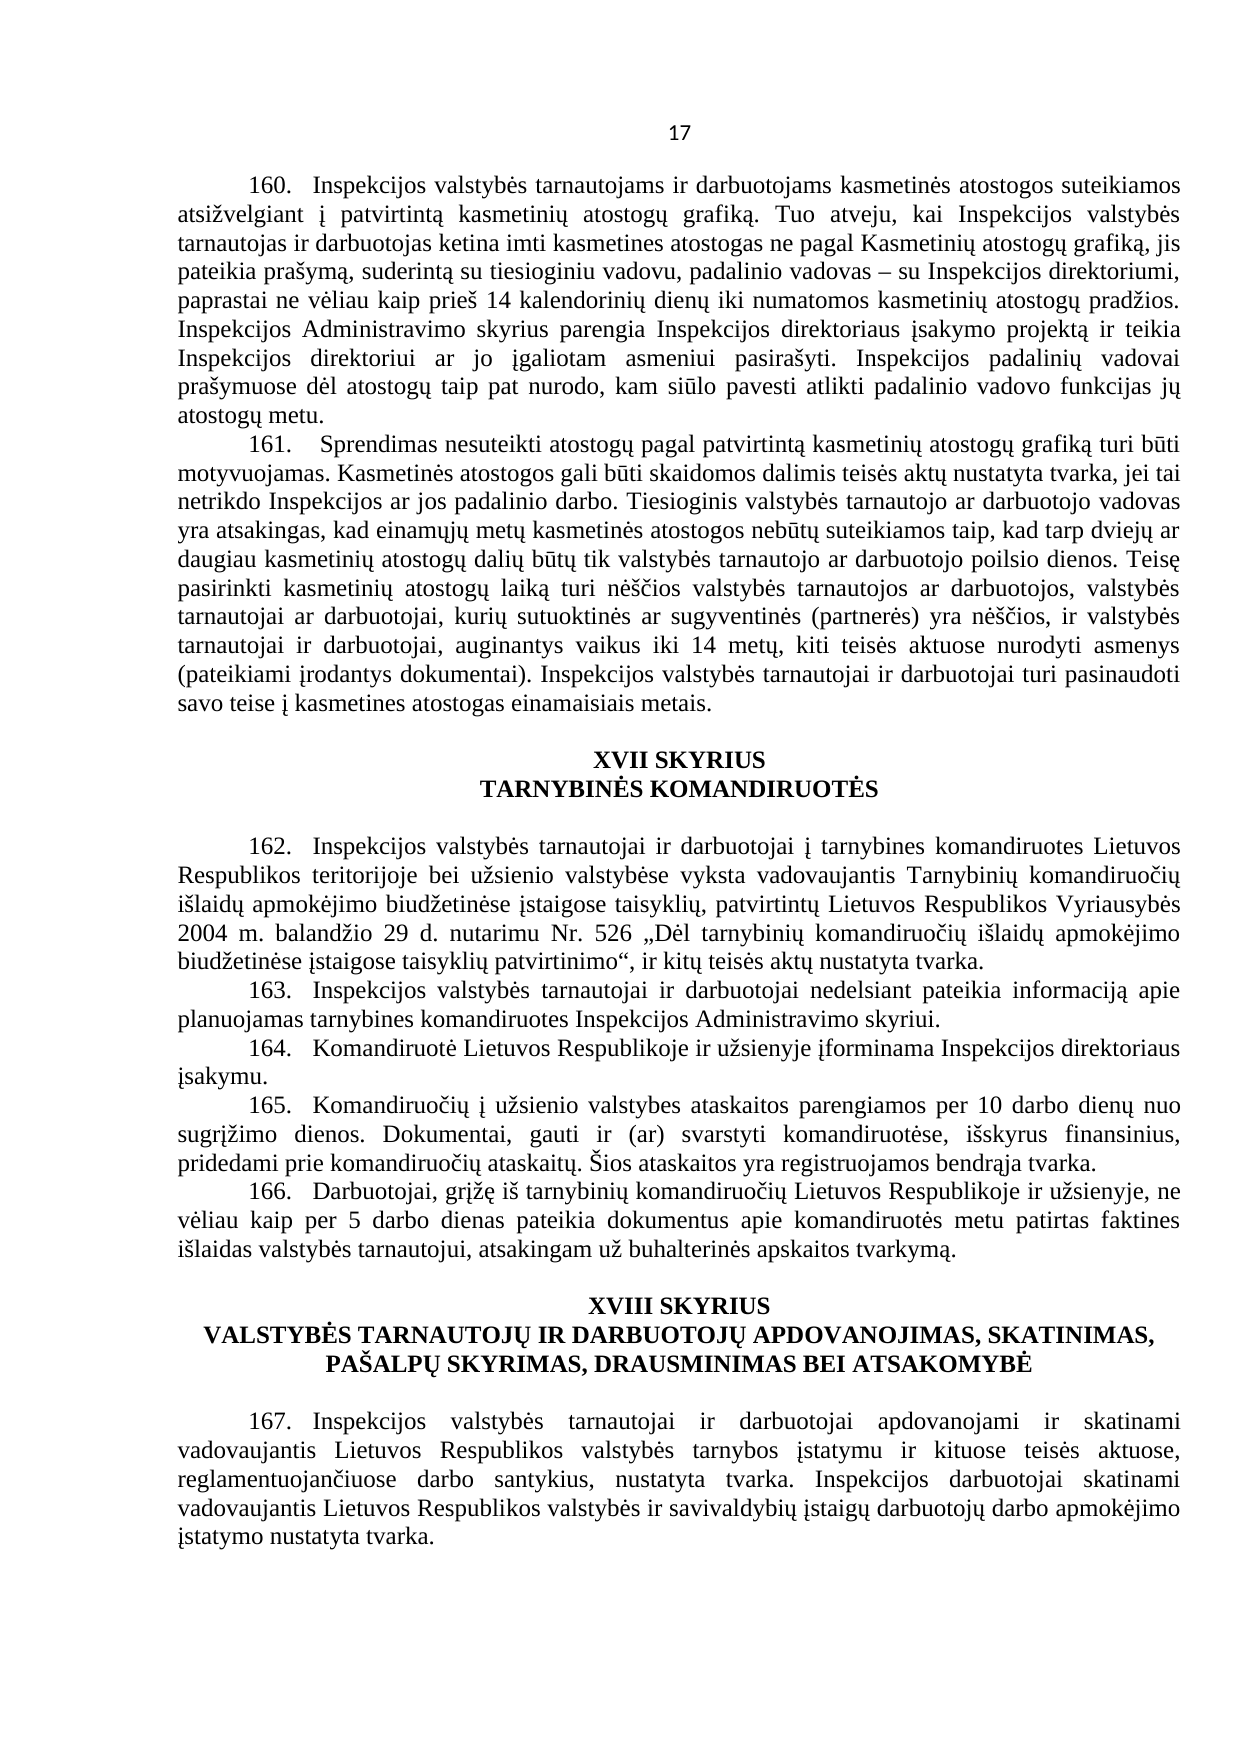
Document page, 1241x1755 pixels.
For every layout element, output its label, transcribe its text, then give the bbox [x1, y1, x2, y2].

text XVII SKYRIUS [177, 745, 1181, 774]
text VALSTYBĖS TARNAUTOJŲ IR DARBUOTOJŲ APDOVANOJIMAS, SKATINIMAS, PAŠALPŲ SKYRIMAS, DRAUSMINIMAS BEI ATSAKOMYBĖ [177, 1320, 1181, 1378]
text 164. Komandiruotė Lietuvos Respublikoje ir užsienyje įforminama Inspekcijos direktoriaus įsakymu. [177, 1033, 1181, 1090]
text 165. Komandiruočių į užsienio valstybes ataskaitos parengiamos per 10 darbo dienų nuo sugrįžimo dienos. Dokumentai, gauti ir (ar) svarstyti komandiruotėse, išskyrus finansinius, pridedami prie komandiruočių ataskaitų. Šios ataskaitos yra registruojamos bendrąja tvarka. [177, 1090, 1181, 1176]
text 166. Darbuotojai, grįžę iš tarnybinių komandiruočių Lietuvos Respublikoje ir užsienyje, ne vėliau kaip per 5 darbo dienas pateikia dokumentus apie komandiruotės metu patirtas faktines išlaidas valstybės tarnautojui, atsakingam už buhalterinės apskaitos tvarkymą. [177, 1176, 1181, 1263]
text 163. Inspekcijos valstybės tarnautojai ir darbuotojai nedelsiant pateikia informaciją apie planuojamas tarnybines komandiruotes Inspekcijos Administravimo skyriui. [177, 975, 1181, 1033]
text 162. Inspekcijos valstybės tarnautojai ir darbuotojai į tarnybines komandiruotes Lietuvos Respublikos teritorijoje bei užsienio valstybėse vyksta vadovaujantis Tarnybinių komandiruočių išlaidų apmokėjimo biudžetinėse įstaigose taisyklių, patvirtintų Lietuvos Respublikos Vyriausybės 2004 m. balandžio 29 d. nutarimu Nr. 526 „Dėl tarnybinių komandiruočių išlaidų apmokėjimo biudžetinėse įstaigose taisyklių patvirtinimo“, ir kitų teisės aktų nustatyta tvarka. [177, 831, 1181, 975]
text TARNYBINĖS KOMANDIRUOTĖS [177, 774, 1181, 803]
text 167. Inspekcijos valstybės tarnautojai ir darbuotojai apdovanojami ir skatinami vadovaujantis Lietuvos Respublikos valstybės tarnybos įstatymu ir kituose teisės aktuose, reglamentuojančiuose darbo santykius, nustatyta tvarka. Inspekcijos darbuotojai skatinami vadovaujantis Lietuvos Respublikos valstybės ir savivaldybių įstaigų darbuotojų darbo apmokėjimo įstatymo nustatyta tvarka. [177, 1406, 1181, 1550]
text XVIII SKYRIUS [177, 1291, 1181, 1320]
text 160. Inspekcijos valstybės tarnautojams ir darbuotojams kasmetinės atostogos suteikiamos atsižvelgiant į patvirtintą kasmetinių atostogų grafiką. Tuo atveju, kai Inspekcijos valstybės tarnautojas ir darbuotojas ketina imti kasmetines atostogas ne pagal Kasmetinių atostogų grafiką, jis pateikia prašymą, suderintą su tiesioginiu vadovu, padalinio vadovas – su Inspekcijos direktoriumi, paprastai ne vėliau kaip prieš 14 kalendorinių dienų iki numatomos kasmetinių atostogų pradžios. Inspekcijos Administravimo skyrius parengia Inspekcijos direktoriaus įsakymo projektą ir teikia Inspekcijos direktoriui ar jo įgaliotam asmeniui pasirašyti. Inspekcijos padalinių vadovai prašymuose dėl atostogų taip pat nurodo, kam siūlo pavesti atlikti padalinio vadovo funkcijas jų atostogų metu. [177, 170, 1181, 429]
text 161. Sprendimas nesuteikti atostogų pagal patvirtintą kasmetinių atostogų grafiką turi būti motyvuojamas. Kasmetinės atostogos gali būti skaidomos dalimis teisės aktų nustatyta tvarka, jei tai netrikdo Inspekcijos ar jos padalinio darbo. Tiesioginis valstybės tarnautojo ar darbuotojo vadovas yra atsakingas, kad einamųjų metų kasmetinės atostogos nebūtų suteikiamos taip, kad tarp dviejų ar daugiau kasmetinių atostogų dalių būtų tik valstybės tarnautojo ar darbuotojo poilsio dienos. Teisę pasirinkti kasmetinių atostogų laiką turi nėščios valstybės tarnautojos ar darbuotojos, valstybės tarnautojai ar darbuotojai, kurių sutuoktinės ar sugyventinės (partnerės) yra nėščios, ir valstybės tarnautojai ir darbuotojai, auginantys vaikus iki 14 metų, kiti teisės aktuose nurodyti asmenys (pateikiami įrodantys dokumentai). Inspekcijos valstybės tarnautojai ir darbuotojai turi pasinaudoti savo teise į kasmetines atostogas einamaisiais metais. [177, 429, 1181, 716]
